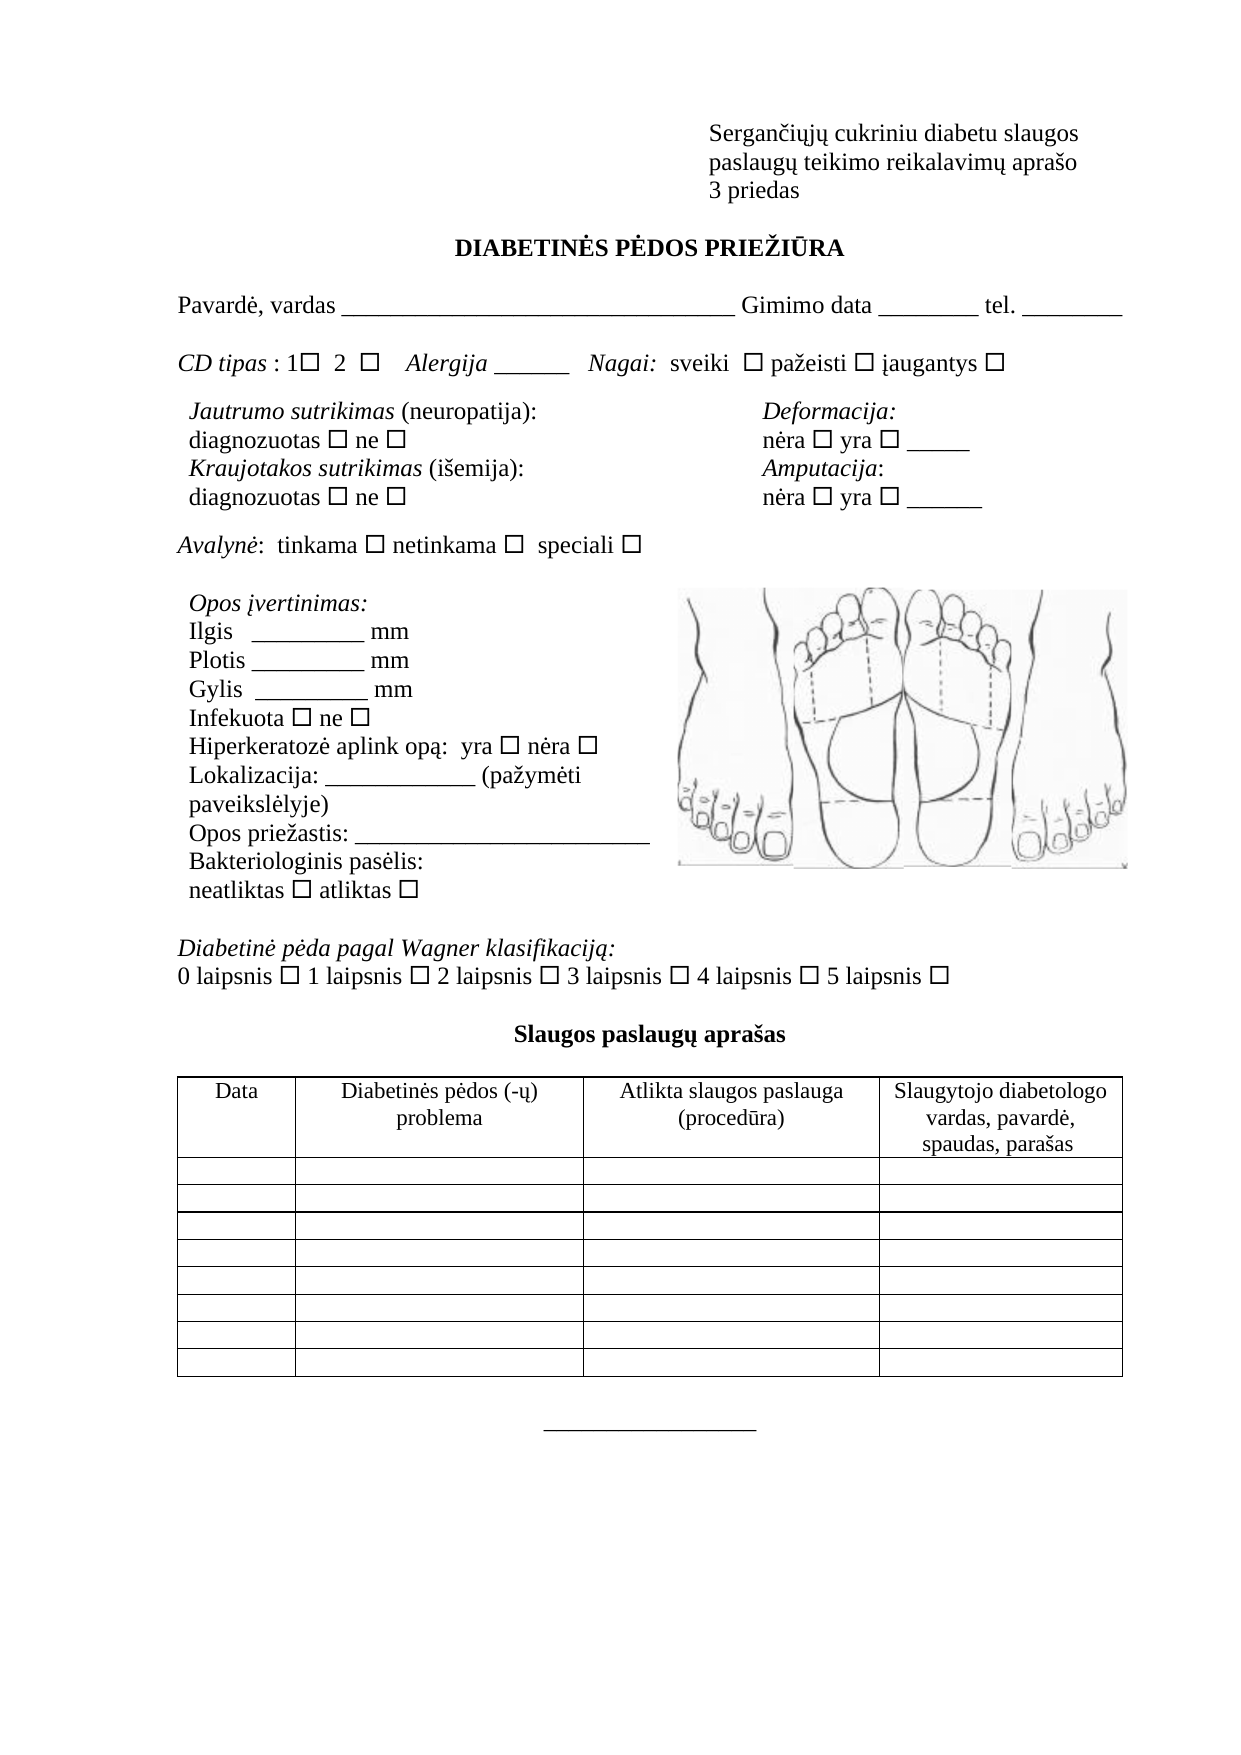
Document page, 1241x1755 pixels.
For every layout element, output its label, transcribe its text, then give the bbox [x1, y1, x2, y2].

text DIABETINĖS PĖDOS PRIEŽIŪRA [177, 233, 1122, 262]
table_cell [584, 1240, 879, 1266]
table_header Diabetinės pėdos (-ų) problema [296, 1078, 583, 1157]
table_cell [296, 1158, 583, 1184]
table_cell [584, 1185, 879, 1211]
table_cell Kraujotakos sutrikimas (išemija): diagnozuotas [] ne [] [177, 454, 751, 511]
table_header Atlikta slaugos paslauga (procedūra) [584, 1078, 879, 1157]
table_cell [296, 1267, 583, 1293]
table_cell [178, 1158, 295, 1184]
table_cell [178, 1213, 295, 1239]
table_header Opos įvertinimas: Ilgis _________ mm Plotis _________ mm Gylis _________ mm Infekuota [] ne [] Hiperkeratozė aplink opą: yra [] nėra [] Lokalizacija: ____________ (pažymėti paveikslėlyje) Opos priežastis: Bakteriologinis pasėlis: neatliktas [] atliktas [] [177, 588, 661, 904]
table_cell [880, 1322, 1122, 1348]
table_cell [178, 1267, 295, 1293]
table_cell [880, 1158, 1122, 1184]
table_cell [178, 1349, 295, 1376]
table_cell [584, 1158, 879, 1184]
table_cell [584, 1295, 879, 1321]
table_header Data [178, 1078, 295, 1157]
table_header (pav.) [661, 588, 1145, 904]
text Avalynė: tinkama [] netinkama [] speciali [] [177, 530, 1122, 559]
table_cell [178, 1295, 295, 1321]
table_cell [584, 1349, 879, 1376]
table_cell [880, 1240, 1122, 1266]
text paslaugų teikimo reikalavimų aprašo [177, 147, 1122, 176]
text CD tipas : 1[] 2 [] Alergija ______ Nagai: sveiki [] pažeisti [] įaugantys [] [177, 348, 1122, 377]
table_cell [296, 1349, 583, 1376]
table_header Slaugytojo diabetologo vardas, pavardė, spaudas, parašas [880, 1078, 1122, 1157]
table_cell [296, 1295, 583, 1321]
table_cell [880, 1185, 1122, 1211]
text Sergančiųjų cukriniu diabetu slaugos [709, 118, 1122, 147]
table_header Jautrumo sutrikimas (neuropatija): diagnozuotas [] ne [] [177, 396, 751, 453]
text 0 laipsnis [] 1 laipsnis [] 2 laipsnis [] 3 laipsnis [] 4 laipsnis [] 5 laipsnis [] [177, 961, 1122, 990]
text Slaugos paslaugų aprašas [177, 1019, 1122, 1048]
table_cell [296, 1185, 583, 1211]
table_cell [296, 1322, 583, 1348]
table_cell [584, 1213, 879, 1239]
table_cell [296, 1213, 583, 1239]
table_cell [880, 1349, 1122, 1376]
table_cell [880, 1213, 1122, 1239]
text _________________ [177, 1406, 1122, 1434]
table_cell [178, 1322, 295, 1348]
table_cell [880, 1267, 1122, 1293]
table_cell Amputacija: nėra [] yra [] ______ [751, 454, 1145, 511]
table_cell [584, 1267, 879, 1293]
table_header Deformacija: nėra [] yra [] _____ [751, 396, 1145, 453]
text Diabetinė pėda pagal Wagner klasifikaciją: [177, 933, 1122, 961]
table_cell [178, 1185, 295, 1211]
text 3 priedas [177, 176, 1122, 204]
text Pavardė, vardas Gimimo data ________ tel. ________ [177, 291, 1122, 319]
table_cell [178, 1240, 295, 1266]
table_cell [880, 1295, 1122, 1321]
table_cell [296, 1240, 583, 1266]
table_cell [584, 1322, 879, 1348]
